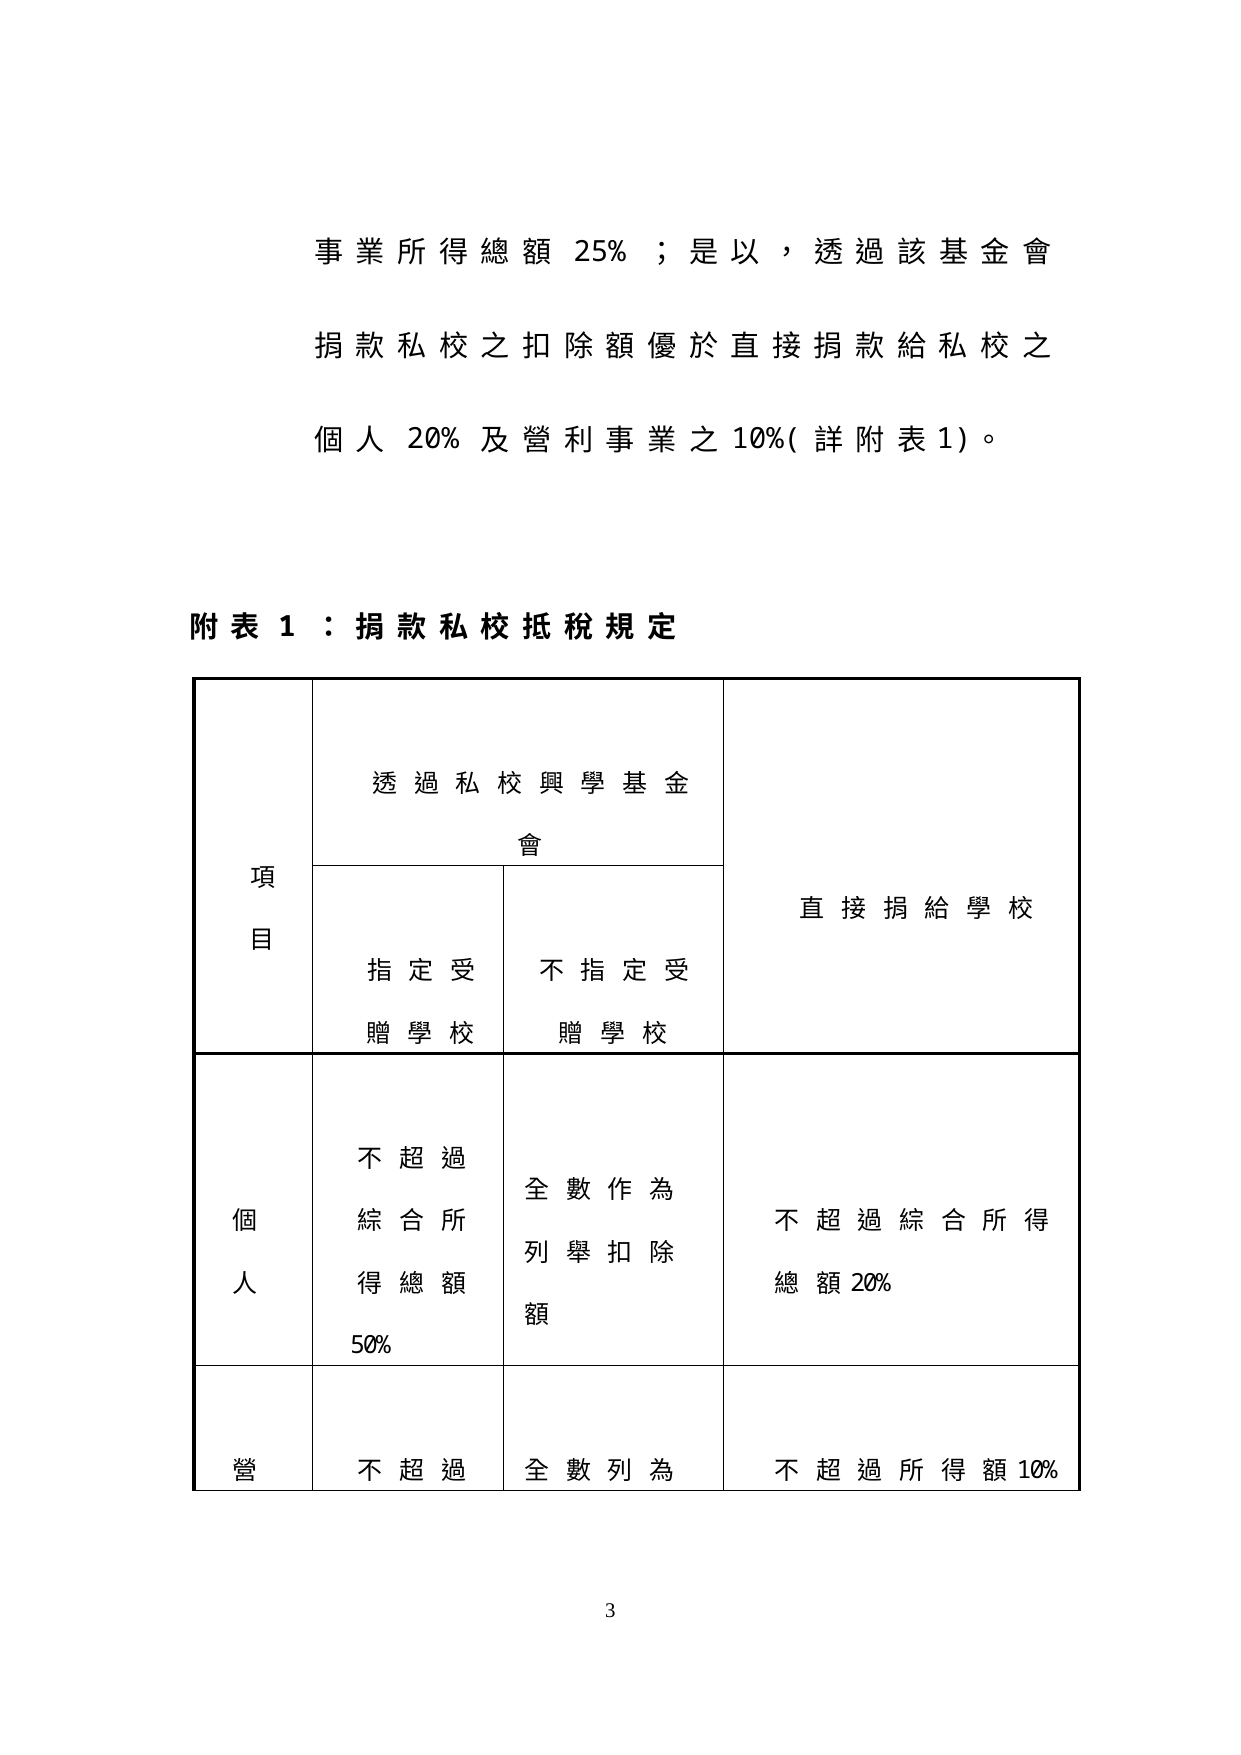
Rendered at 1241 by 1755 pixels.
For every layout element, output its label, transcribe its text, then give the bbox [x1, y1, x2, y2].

table_cell 營 [196, 1366, 312, 1490]
table_header 項目 [196, 680, 312, 1052]
table_cell 指定受贈學校 [313, 866, 503, 1052]
table_cell 不超過綜合所得總額20% [724, 1055, 1078, 1365]
text 事業所得總額25%；是以，透過該基金會捐款私校之扣除額優於直接捐款給私校之個人20%及營利事業之10%(詳附表1)。 [271, 177, 1058, 490]
text 附表1：捐款私校抵稅規定 [183, 552, 1058, 677]
table_cell 全數作為列舉扣除額 [504, 1055, 723, 1365]
table_header 直接捐給學校 [724, 680, 1078, 1052]
table_cell 不超過所得額10% [724, 1366, 1078, 1490]
table_header 透過私校興學基金會 [313, 680, 723, 865]
table_cell 不超過綜合所得總額50% [313, 1055, 503, 1365]
table_cell 個人 [196, 1055, 312, 1365]
table_cell 不指定受贈學校 [504, 866, 723, 1052]
table_cell 全數列為 [504, 1366, 723, 1490]
table_cell 不超過 [313, 1366, 503, 1490]
